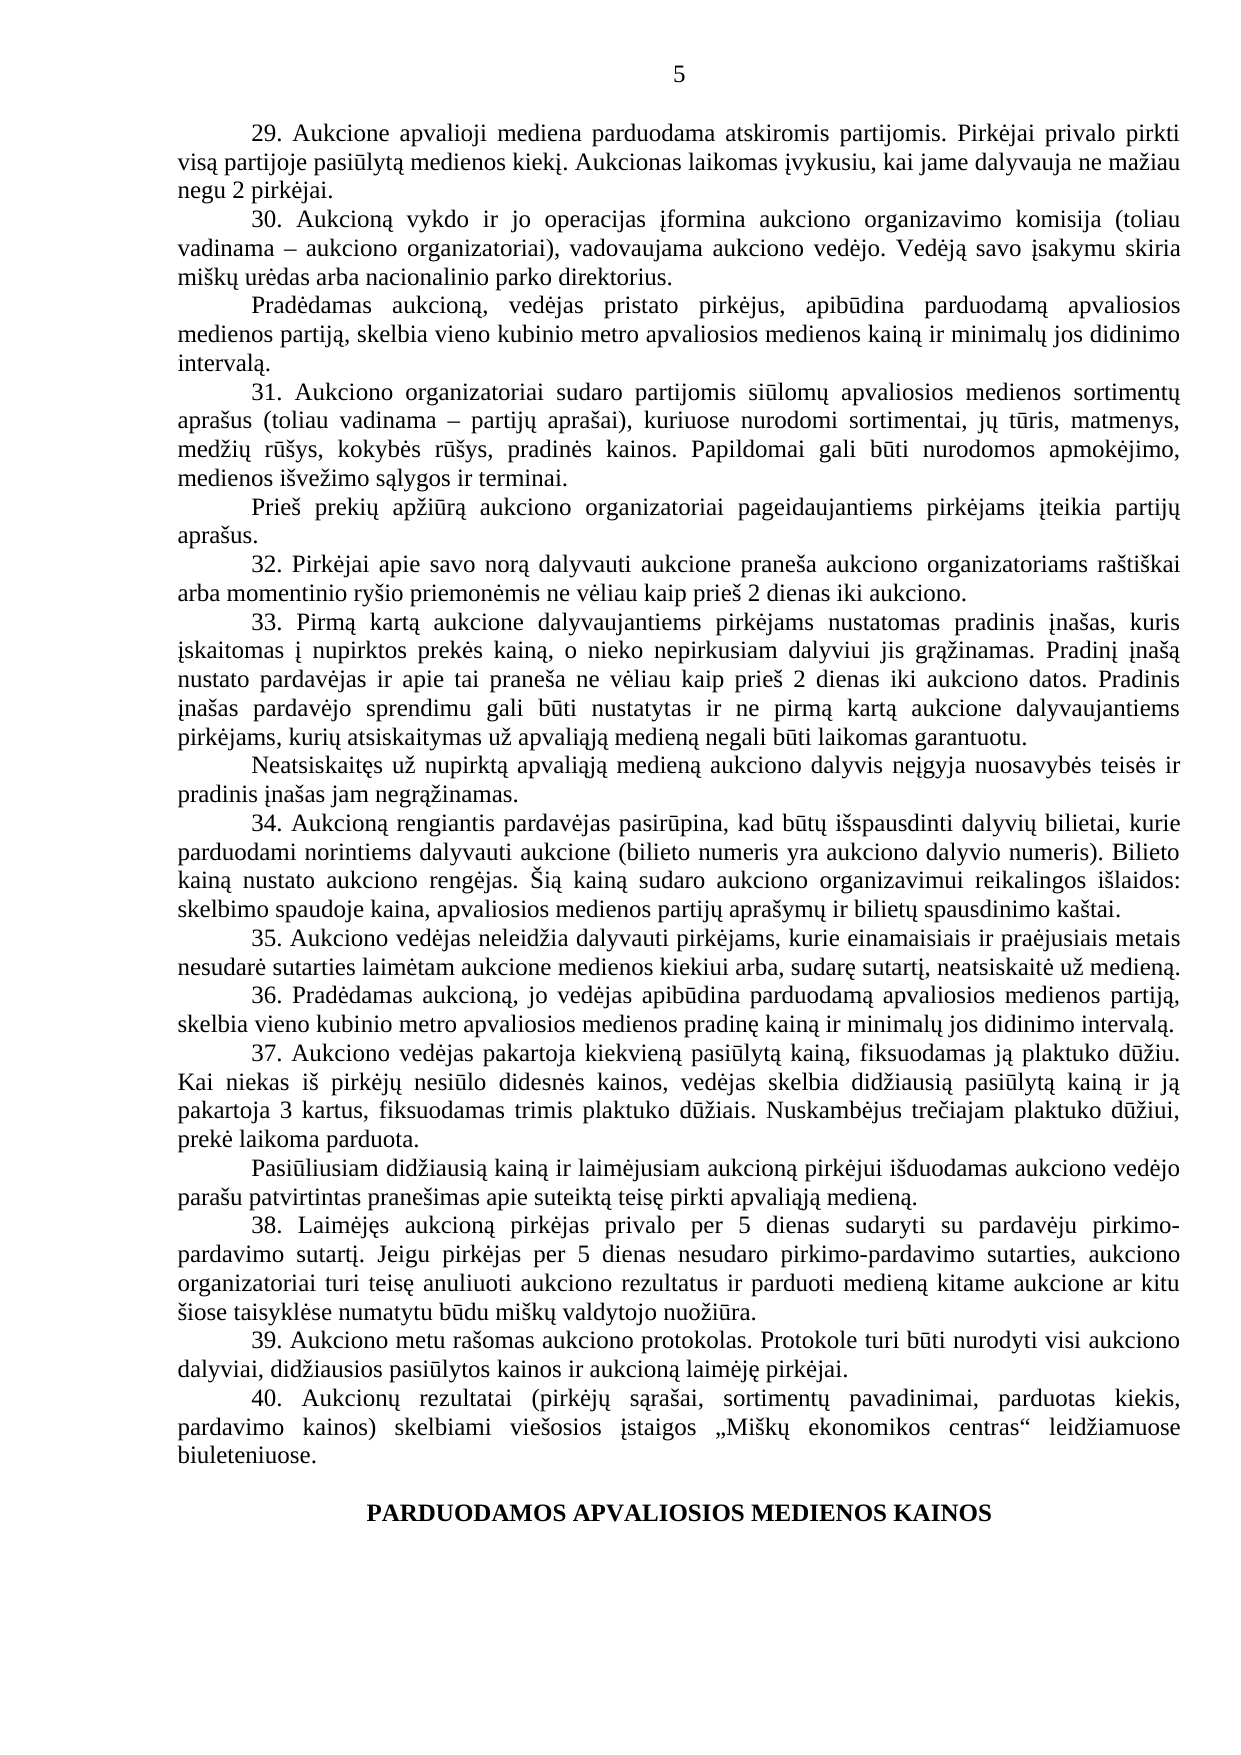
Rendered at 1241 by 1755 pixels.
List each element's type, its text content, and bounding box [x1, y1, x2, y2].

text 40. Aukcionų rezultatai (pirkėjų sąrašai, sortimentų pavadinimai, parduotas kiekis, pardavimo kainos) skelbiami viešosios įstaigos „Miškų ekonomikos centras“ leidžiamuose biuleteniuose. [177, 1383, 1181, 1469]
text Pasiūliusiam didžiausią kainą ir laimėjusiam aukcioną pirkėjui išduodamas aukciono vedėjo parašu patvirtintas pranešimas apie suteiktą teisę pirkti apvaliąją medieną. [177, 1153, 1181, 1211]
text 38. Laimėjęs aukcioną pirkėjas privalo per 5 dienas sudaryti su pardavėju pirkimo-pardavimo sutartį. Jeigu pirkėjas per 5 dienas nesudaro pirkimo-pardavimo sutarties, aukciono organizatoriai turi teisę anuliuoti aukciono rezultatus ir parduoti medieną kitame aukcione ar kitu šiose taisyklėse numatytu būdu miškų valdytojo nuožiūra. [177, 1211, 1181, 1326]
text 36. Pradėdamas aukcioną, jo vedėjas apibūdina parduodamą apvaliosios medienos partiją, skelbia vieno kubinio metro apvaliosios medienos pradinę kainą ir minimalų jos didinimo intervalą. [177, 981, 1181, 1038]
text Neatsiskaitęs už nupirktą apvaliąją medieną aukciono dalyvis neįgyja nuosavybės teisės ir pradinis įnašas jam negrąžinamas. [177, 751, 1181, 808]
text Prieš prekių apžiūrą aukciono organizatoriai pageidaujantiems pirkėjams įteikia partijų aprašus. [177, 492, 1181, 549]
text 32. Pirkėjai apie savo norą dalyvauti aukcione praneša aukciono organizatoriams raštiškai arba momentinio ryšio priemonėmis ne vėliau kaip prieš 2 dienas iki aukciono. [177, 549, 1181, 607]
text 33. Pirmą kartą aukcione dalyvaujantiems pirkėjams nustatomas pradinis įnašas, kuris įskaitomas į nupirktos prekės kainą, o nieko nepirkusiam dalyviui jis grąžinamas. Pradinį įnašą nustato pardavėjas ir apie tai praneša ne vėliau kaip prieš 2 dienas iki aukciono datos. Pradinis įnašas pardavėjo sprendimu gali būti nustatytas ir ne pirmą kartą aukcione dalyvaujantiems pirkėjams, kurių atsiskaitymas už apvaliąją medieną negali būti laikomas garantuotu. [177, 607, 1181, 751]
text 35. Aukciono vedėjas neleidžia dalyvauti pirkėjams, kurie einamaisiais ir praėjusiais metais nesudarė sutarties laimėtam aukcione medienos kiekiui arba, sudarę sutartį, neatsiskaitė už medieną. [177, 923, 1181, 981]
text 37. Aukciono vedėjas pakartoja kiekvieną pasiūlytą kainą, fiksuodamas ją plaktuko dūžiu. Kai niekas iš pirkėjų nesiūlo didesnės kainos, vedėjas skelbia didžiausią pasiūlytą kainą ir ją pakartoja 3 kartus, fiksuodamas trimis plaktuko dūžiais. Nuskambėjus trečiajam plaktuko dūžiui, prekė laikoma parduota. [177, 1038, 1181, 1153]
text Parduodamos apvaliosios medienos kainos [177, 1498, 1181, 1527]
text 29. Aukcione apvalioji mediena parduodama atskiromis partijomis. Pirkėjai privalo pirkti visą partijoje pasiūlytą medienos kiekį. Aukcionas laikomas įvykusiu, kai jame dalyvauja ne mažiau negu 2 pirkėjai. [177, 118, 1181, 204]
text 34. Aukcioną rengiantis pardavėjas pasirūpina, kad būtų išspausdinti dalyvių bilietai, kurie parduodami norintiems dalyvauti aukcione (bilieto numeris yra aukciono dalyvio numeris). Bilieto kainą nustato aukciono rengėjas. Šią kainą sudaro aukciono organizavimui reikalingos išlaidos: skelbimo spaudoje kaina, apvaliosios medienos partijų aprašymų ir bilietų spausdinimo kaštai. [177, 808, 1181, 923]
text 31. Aukciono organizatoriai sudaro partijomis siūlomų apvaliosios medienos sortimentų aprašus (toliau vadinama – partijų aprašai), kuriuose nurodomi sortimentai, jų tūris, matmenys, medžių rūšys, kokybės rūšys, pradinės kainos. Papildomai gali būti nurodomos apmokėjimo, medienos išvežimo sąlygos ir terminai. [177, 377, 1181, 492]
text Pradėdamas aukcioną, vedėjas pristato pirkėjus, apibūdina parduodamą apvaliosios medienos partiją, skelbia vieno kubinio metro apvaliosios medienos kainą ir minimalų jos didinimo intervalą. [177, 291, 1181, 377]
text 30. Aukcioną vykdo ir jo operacijas įformina aukciono organizavimo komisija (toliau vadinama – aukciono organizatoriai), vadovaujama aukciono vedėjo. Vedėją savo įsakymu skiria miškų urėdas arba nacionalinio parko direktorius. [177, 204, 1181, 291]
text 39. Aukciono metu rašomas aukciono protokolas. Protokole turi būti nurodyti visi aukciono dalyviai, didžiausios pasiūlytos kainos ir aukcioną laimėję pirkėjai. [177, 1326, 1181, 1383]
